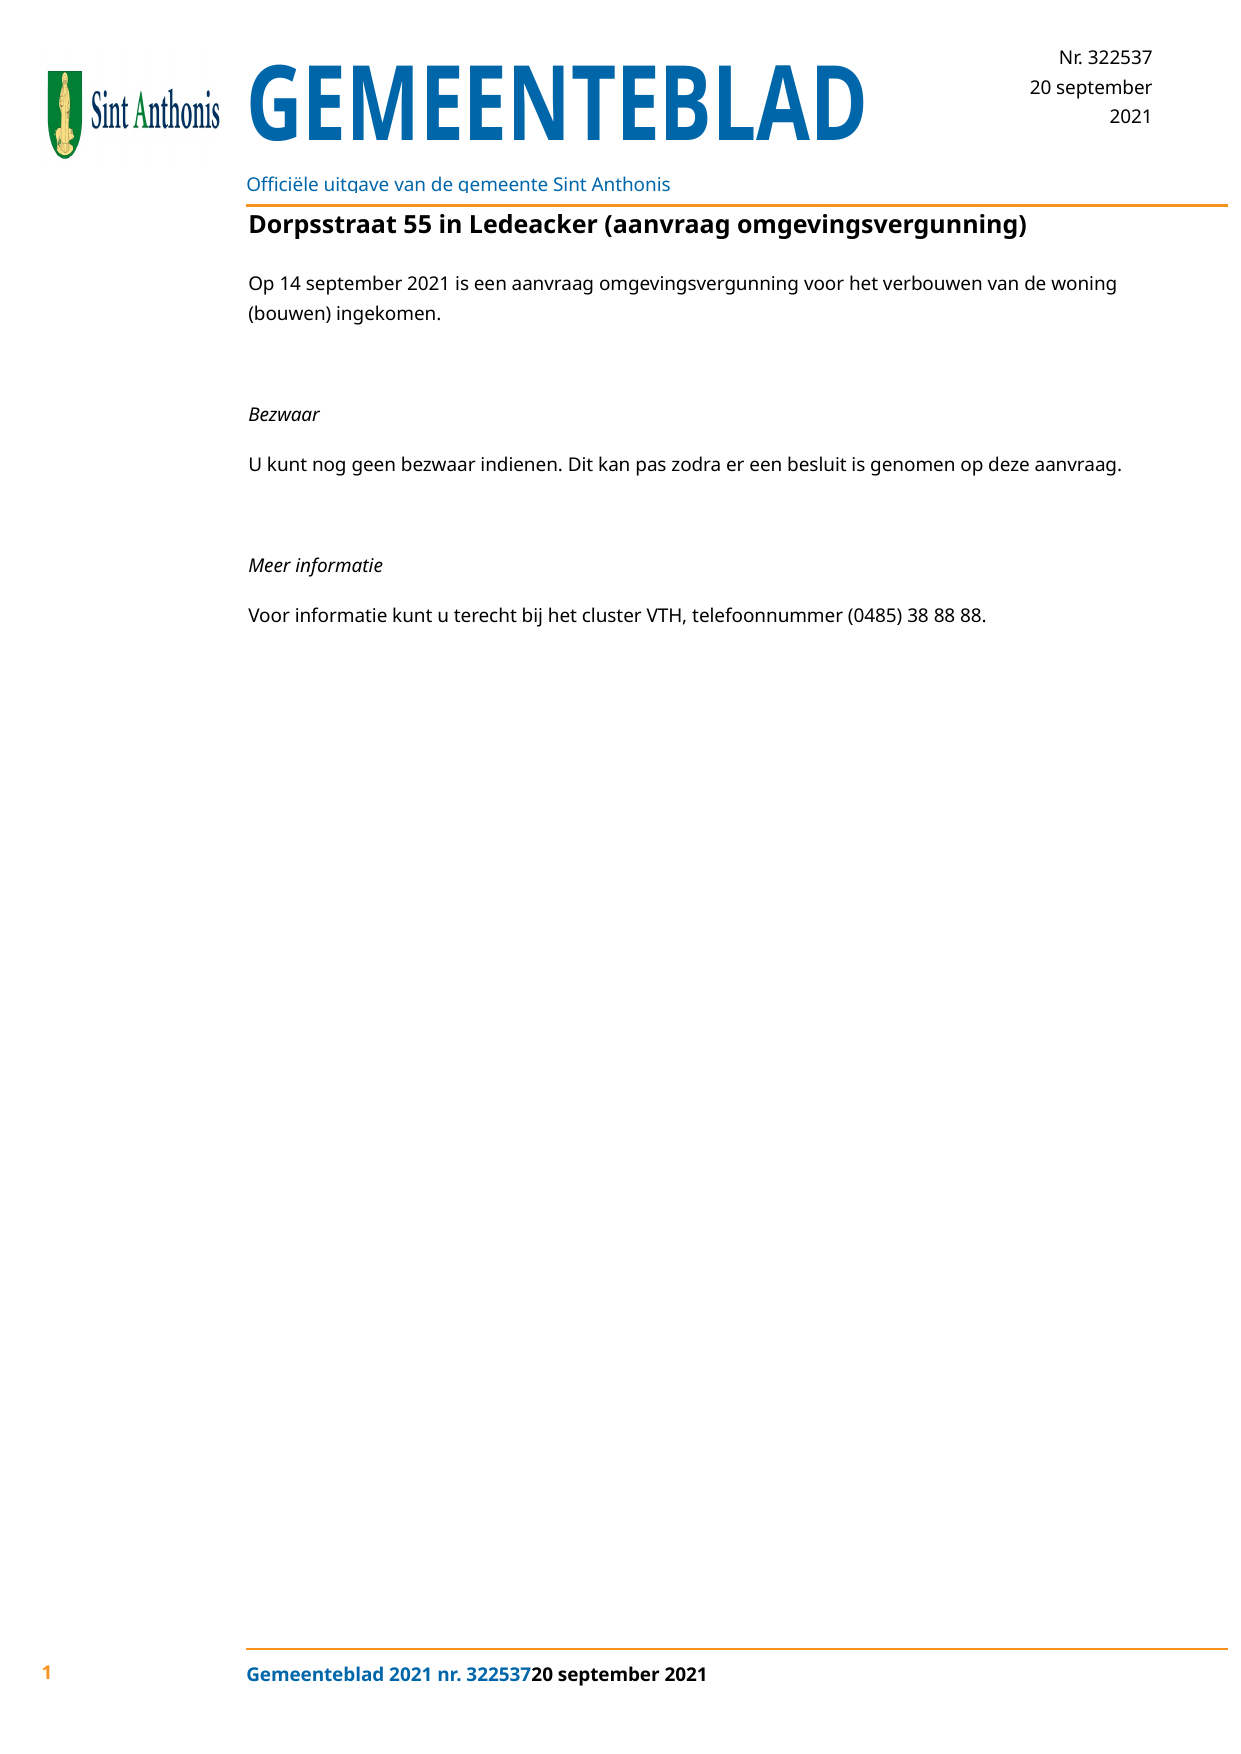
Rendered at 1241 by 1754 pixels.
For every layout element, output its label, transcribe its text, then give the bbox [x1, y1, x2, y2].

text U kunt nog geen bezwaar indienen. Dit kan pas zodra er een besluit is genomen op deze aanvraag. [248, 451, 1152, 477]
text Bezwaar [248, 401, 1152, 426]
text Voor informatie kunt u terecht bij het cluster VTH, telefoonnummer (0485) 38 88 88. [248, 602, 1152, 628]
text Meer informatie [248, 552, 1152, 578]
text Op 14 september 2021 is een aanvraag omgevingsvergunning voor het verbouwen van de woning (bouwen) ingekomen. [248, 270, 1152, 326]
picture [41, 47, 231, 172]
text Dorpsstraat 55 in Ledeacker (aanvraag omgevingsvergunning) [248, 207, 1152, 241]
